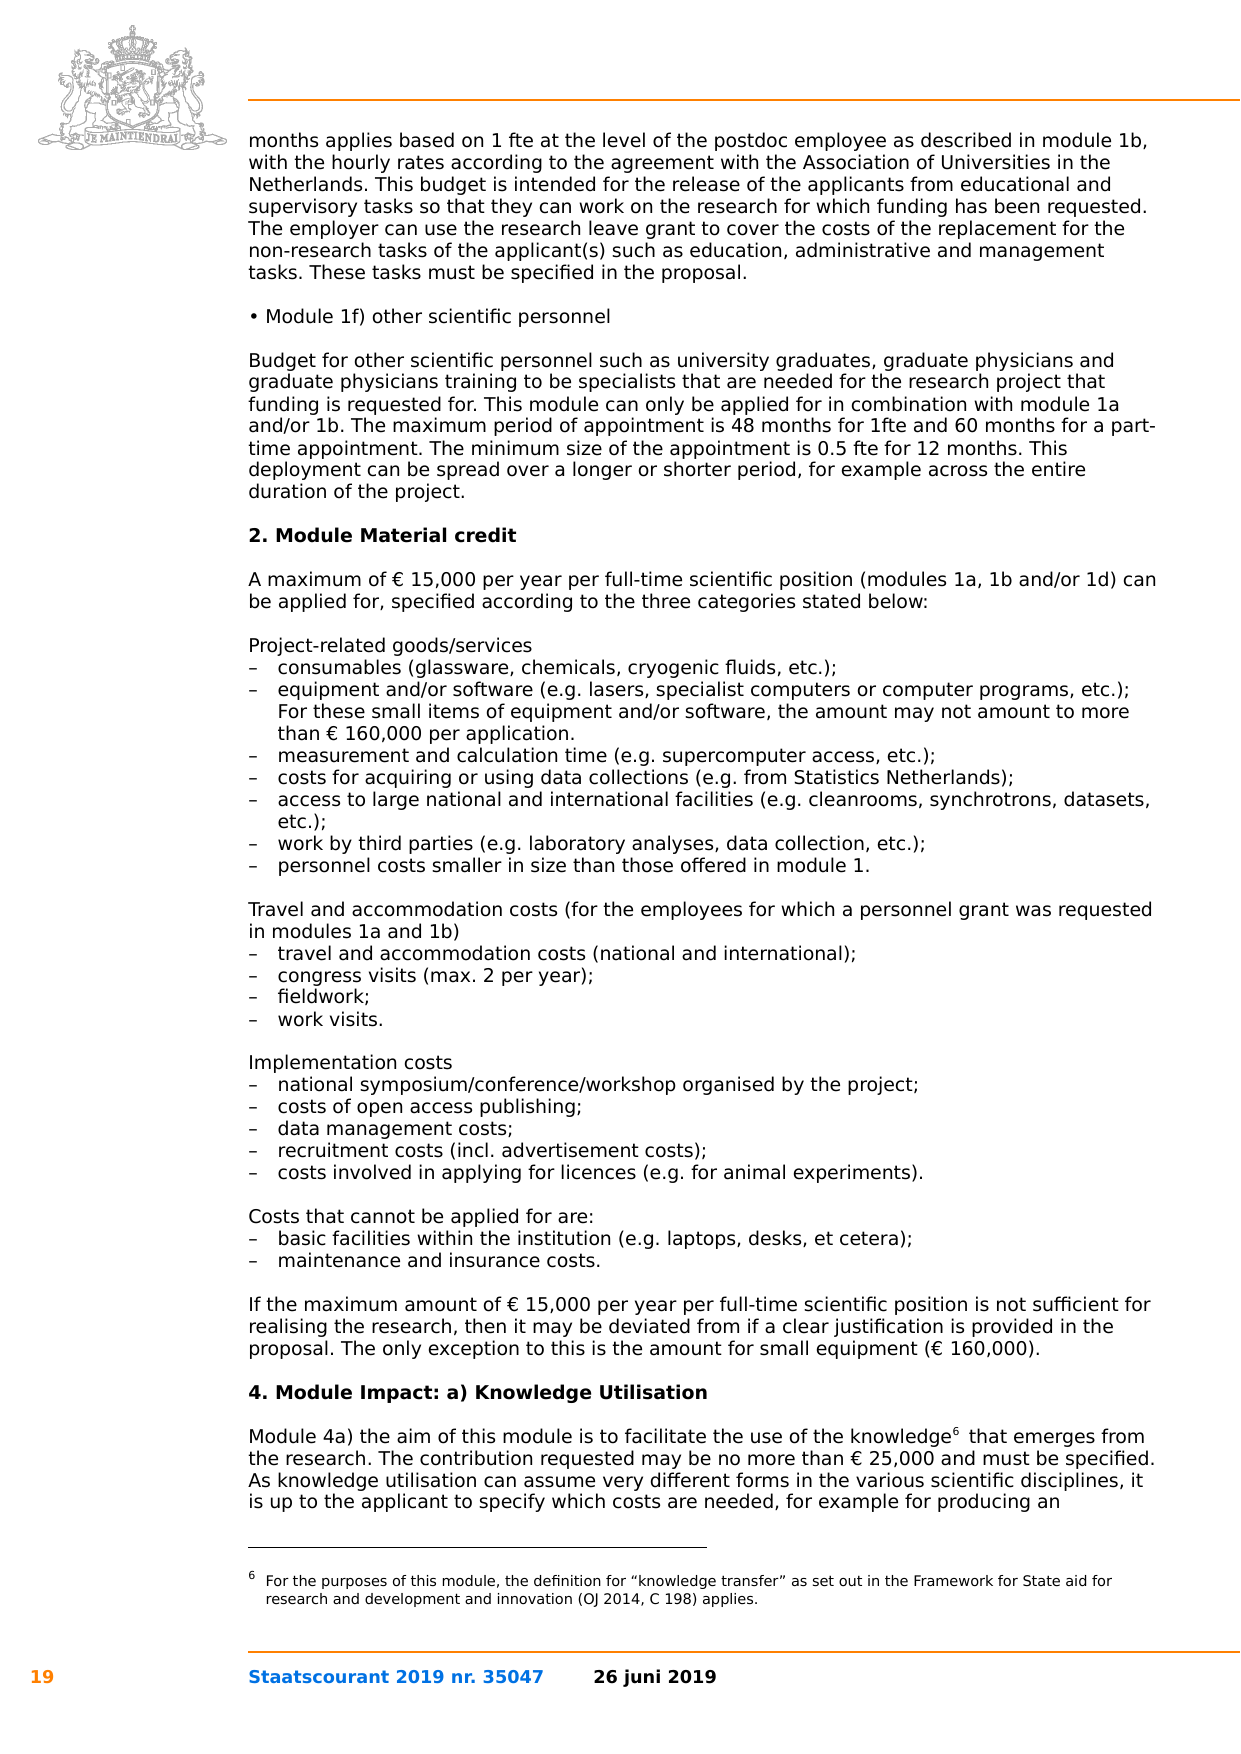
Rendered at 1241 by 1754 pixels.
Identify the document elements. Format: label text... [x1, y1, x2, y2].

text Project-related goods/services [248, 635, 1163, 657]
text – personnel costs smaller in size than those offered in module 1. [248, 855, 1163, 877]
text Costs that cannot be applied for are: [248, 1206, 1163, 1228]
text Implementation costs [248, 1052, 1163, 1074]
text A maximum of € 15,000 per year per full-time scientific position (modules 1a, 1b and/or 1d) can be applied for, specified according to the three categories stated below: [248, 569, 1163, 613]
text – measurement and calculation time (e.g. supercomputer access, etc.); [248, 745, 1163, 767]
text – recruitment costs (incl. advertisement costs); [248, 1140, 1163, 1162]
text – national symposium/conference/workshop organised by the project; [248, 1074, 1163, 1096]
text – equipment and/or software (e.g. lasers, specialist computers or computer programs, etc.); [248, 679, 1163, 701]
text – work by third parties (e.g. laboratory analyses, data collection, etc.); [248, 833, 1163, 855]
text – travel and accommodation costs (national and international); [248, 942, 1163, 964]
text For these small items of equipment and/or software, the amount may not amount to more than € 160,000 per application. [277, 701, 1163, 745]
subtitle 4. Module Impact: a) Knowledge Utilisation [248, 1382, 1163, 1404]
text Travel and accommodation costs (for the employees for which a personnel grant was requested in modules 1a and 1b) [248, 898, 1163, 942]
text For the purposes of this module, the definition for “knowledge transfer” as set out in the Framework for State aid for research and development and innovation (OJ 2014, C 198) applies. [248, 1569, 1163, 1608]
picture [38, 25, 227, 150]
text – fieldwork; [248, 986, 1163, 1008]
text – maintenance and insurance costs. [248, 1250, 1163, 1272]
text Budget for other scientific personnel such as university graduates, graduate physicians and graduate physicians training to be specialists that are needed for the research project that funding is requested for. This module can only be applied for in combination with module 1a and/or 1b. The maximum period of appointment is 48 months for 1fte and 60 months for a part-time appointment. The minimum size of the appointment is 0.5 fte for 12 months. This deployment can be spread over a longer or shorter period, for example across the entire duration of the project. [248, 349, 1163, 503]
text – data management costs; [248, 1118, 1163, 1140]
text – access to large national and international facilities (e.g. cleanrooms, synchrotrons, datasets, etc.); [248, 789, 1163, 833]
text – work visits. [248, 1008, 1163, 1030]
text months applies based on 1 fte at the level of the postdoc employee as described in module 1b, with the hourly rates according to the agreement with the Association of Universities in the Netherlands. This budget is intended for the release of the applicants from educational and supervisory tasks so that they can work on the research for which funding has been requested. The employer can use the research leave grant to cover the costs of the replacement for the non-research tasks of the applicant(s) such as education, administrative and management tasks. These tasks must be specified in the proposal. [248, 130, 1163, 284]
text – costs of open access publishing; [248, 1096, 1163, 1118]
text Module 4a) the aim of this module is to facilitate the use of the knowledge that emerges from the research. The contribution requested may be no more than € 25,000 and must be specified. As knowledge utilisation can assume very different forms in the various scientific disciplines, it is up to the applicant to specify which costs are needed, for example for producing an [248, 1426, 1163, 1513]
subtitle • Module 1f) other scientific personnel [248, 306, 1163, 328]
text If the maximum amount of € 15,000 per year per full-time scientific position is not sufficient for realising the research, then it may be deviated from if a clear justification is provided in the proposal. The only exception to this is the amount for small equipment (€ 160,000). [248, 1294, 1163, 1360]
text – basic facilities within the institution (e.g. laptops, desks, et cetera); [248, 1228, 1163, 1250]
text – congress visits (max. 2 per year); [248, 964, 1163, 986]
text – costs for acquiring or using data collections (e.g. from Statistics Netherlands); [248, 767, 1163, 789]
text – costs involved in applying for licences (e.g. for animal experiments). [248, 1162, 1163, 1184]
subtitle 2. Module Material credit [248, 525, 1163, 547]
text – consumables (glassware, chemicals, cryogenic fluids, etc.); [248, 657, 1163, 679]
